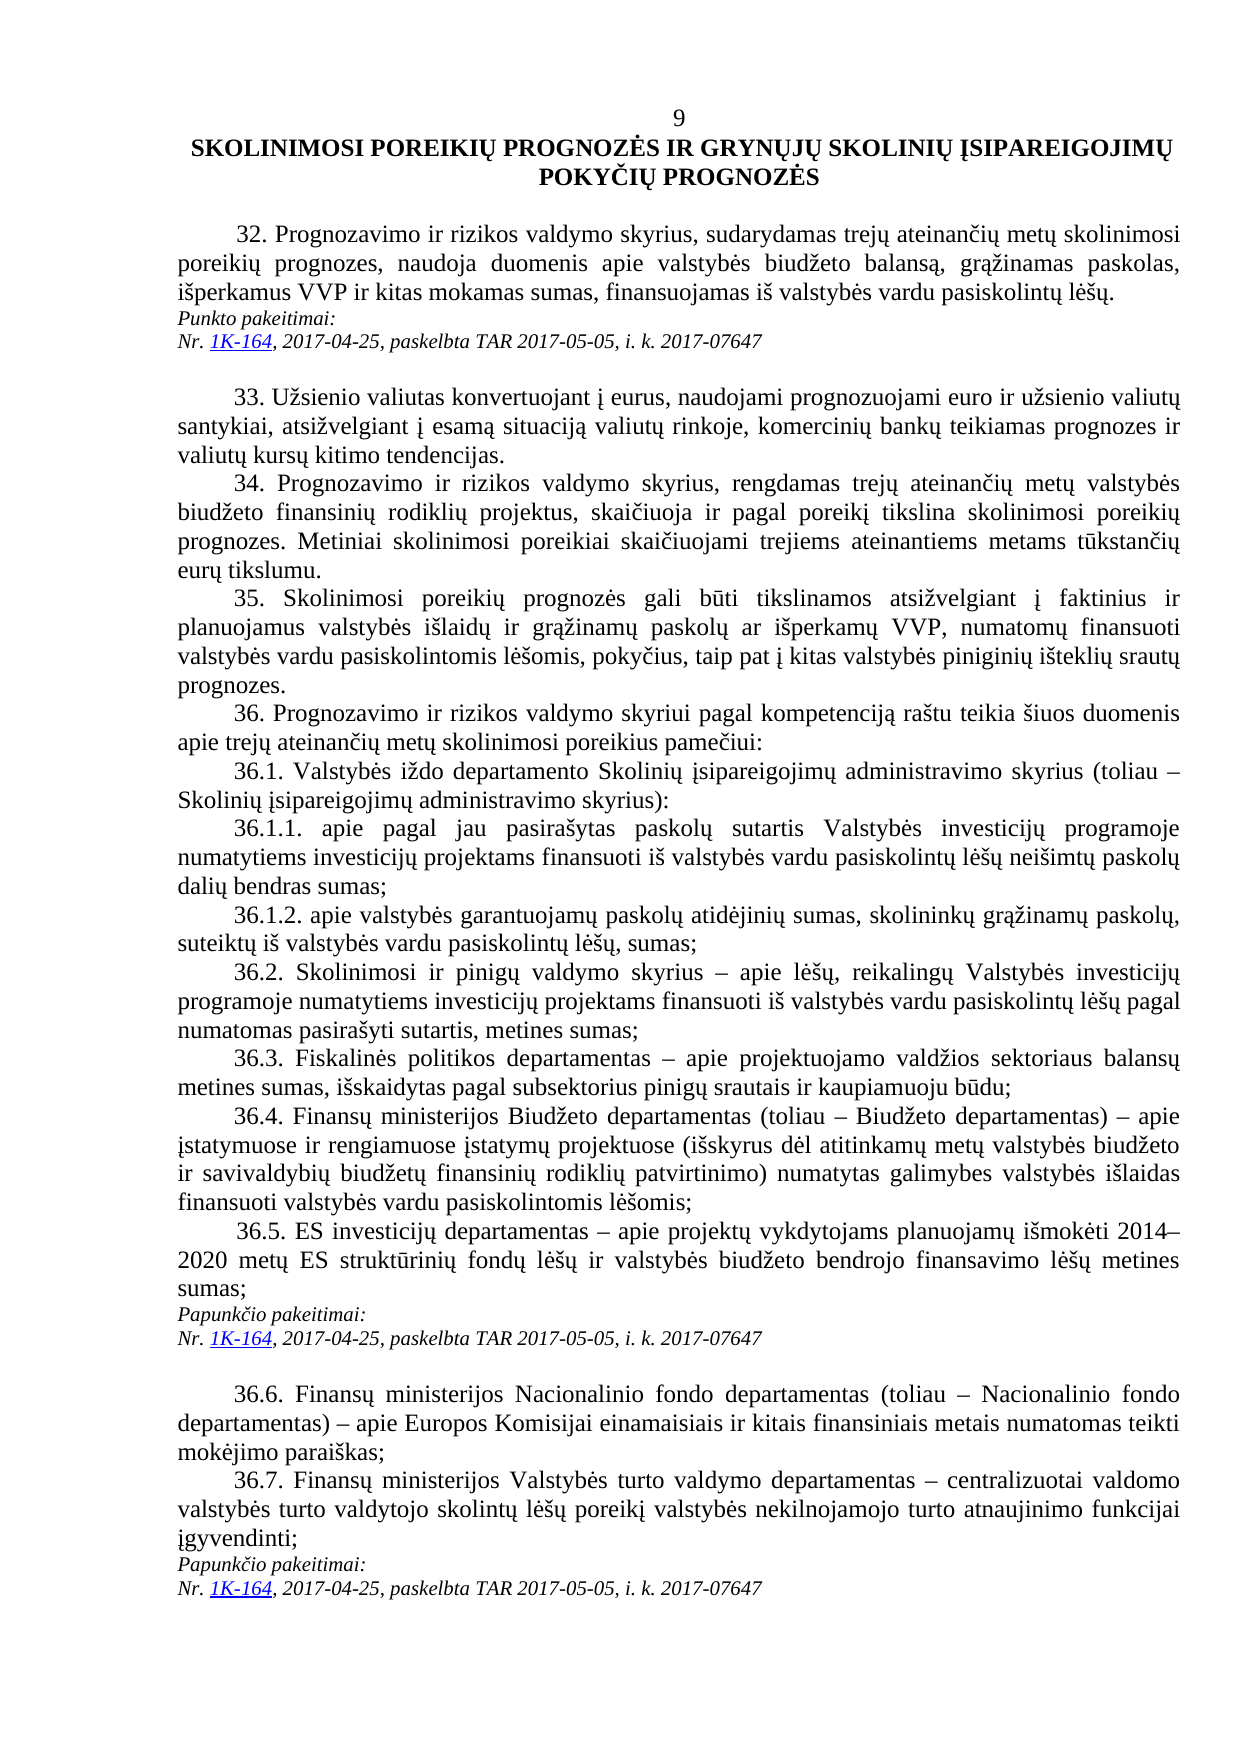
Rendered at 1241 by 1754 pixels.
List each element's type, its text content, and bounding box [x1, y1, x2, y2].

text 32. Prognozavimo ir rizikos valdymo skyrius, sudarydamas trejų ateinančių metų skolinimosi poreikių prognozes, naudoja duomenis apie valstybės biudžeto balansą, grąžinamas paskolas, išperkamus VVP ir kitas mokamas sumas, finansuojamas iš valstybės vardu pasiskolintų lėšų. [177, 219, 1181, 305]
text skolinimosi poreikių PROGNOZĖS ir grynŲjŲ skolinių įsipareigojimų pokyčiŲ PROGNOZĖS [177, 133, 1181, 190]
text 36. Prognozavimo ir rizikos valdymo skyriui pagal kompetenciją raštu teikia šiuos duomenis apie trejų ateinančių metų skolinimosi poreikius pamečiui: [177, 698, 1181, 756]
text 36.1.1. apie pagal jau pasirašytas paskolų sutartis Valstybės investicijų programoje numatytiems investicijų projektams finansuoti iš valstybės vardu pasiskolintų lėšų neišimtų paskolų dalių bendras sumas; [177, 813, 1181, 900]
text 33. Užsienio valiutas konvertuojant į eurus, naudojami prognozuojami euro ir užsienio valiutų santykiai, atsižvelgiant į esamą situaciją valiutų rinkoje, komercinių bankų teikiamas prognozes ir valiutų kursų kitimo tendencijas. [177, 382, 1181, 468]
text 35. Skolinimosi poreikių prognozės gali būti tikslinamos atsižvelgiant į faktinius ir planuojamus valstybės išlaidų ir grąžinamų paskolų ar išperkamų VVP, numatomų finansuoti valstybės vardu pasiskolintomis lėšomis, pokyčius, taip pat į kitas valstybės piniginių išteklių srautų prognozes. [177, 583, 1181, 698]
text 36.7. Finansų ministerijos Valstybės turto valdymo departamentas – centralizuotai valdomo valstybės turto valdytojo skolintų lėšų poreikį valstybės nekilnojamojo turto atnaujinimo funkcijai įgyvendinti; [177, 1465, 1181, 1552]
text 36.4. Finansų ministerijos Biudžeto departamentas (toliau – Biudžeto departamentas) – apie įstatymuose ir rengiamuose įstatymų projektuose (išskyrus dėl atitinkamų metų valstybės biudžeto ir savivaldybių biudžetų finansinių rodiklių patvirtinimo) numatytas galimybes valstybės išlaidas finansuoti valstybės vardu pasiskolintomis lėšomis; [177, 1101, 1181, 1216]
text Papunkčio pakeitimai: [177, 1552, 1181, 1576]
text Papunkčio pakeitimai: [177, 1302, 1181, 1326]
text 36.1.2. apie valstybės garantuojamų paskolų atidėjinių sumas, skolininkų grąžinamų paskolų, suteiktų iš valstybės vardu pasiskolintų lėšų, sumas; [177, 900, 1181, 957]
text Nr. 1K-164, 2017-04-25, paskelbta TAR 2017-05-05, i. k. 2017-07647 [177, 1576, 1181, 1600]
text Nr. 1K-164, 2017-04-25, paskelbta TAR 2017-05-05, i. k. 2017-07647 [177, 329, 1181, 353]
text 34. Prognozavimo ir rizikos valdymo skyrius, rengdamas trejų ateinančių metų valstybės biudžeto finansinių rodiklių projektus, skaičiuoja ir pagal poreikį tikslina skolinimosi poreikių prognozes. Metiniai skolinimosi poreikiai skaičiuojami trejiems ateinantiems metams tūkstančių eurų tikslumu. [177, 468, 1181, 583]
text Nr. 1K-164, 2017-04-25, paskelbta TAR 2017-05-05, i. k. 2017-07647 [177, 1326, 1181, 1350]
text 36.1. Valstybės iždo departamento Skolinių įsipareigojimų administravimo skyrius (toliau – Skolinių įsipareigojimų administravimo skyrius): [177, 756, 1181, 813]
text 36.6. Finansų ministerijos Nacionalinio fondo departamentas (toliau – Nacionalinio fondo departamentas) – apie Europos Komisijai einamaisiais ir kitais finansiniais metais numatomas teikti mokėjimo paraiškas; [177, 1379, 1181, 1465]
text 36.5. ES investicijų departamentas – apie projektų vykdytojams planuojamų išmokėti 2014–2020 metų ES struktūrinių fondų lėšų ir valstybės biudžeto bendrojo finansavimo lėšų metines sumas; [177, 1216, 1181, 1302]
text 36.2. Skolinimosi ir pinigų valdymo skyrius – apie lėšų, reikalingų Valstybės investicijų programoje numatytiems investicijų projektams finansuoti iš valstybės vardu pasiskolintų lėšų pagal numatomas pasirašyti sutartis, metines sumas; [177, 957, 1181, 1043]
text 36.3. Fiskalinės politikos departamentas – apie projektuojamo valdžios sektoriaus balansų metines sumas, išskaidytas pagal subsektorius pinigų srautais ir kaupiamuoju būdu; [177, 1043, 1181, 1101]
text Punkto pakeitimai: [177, 305, 1181, 329]
